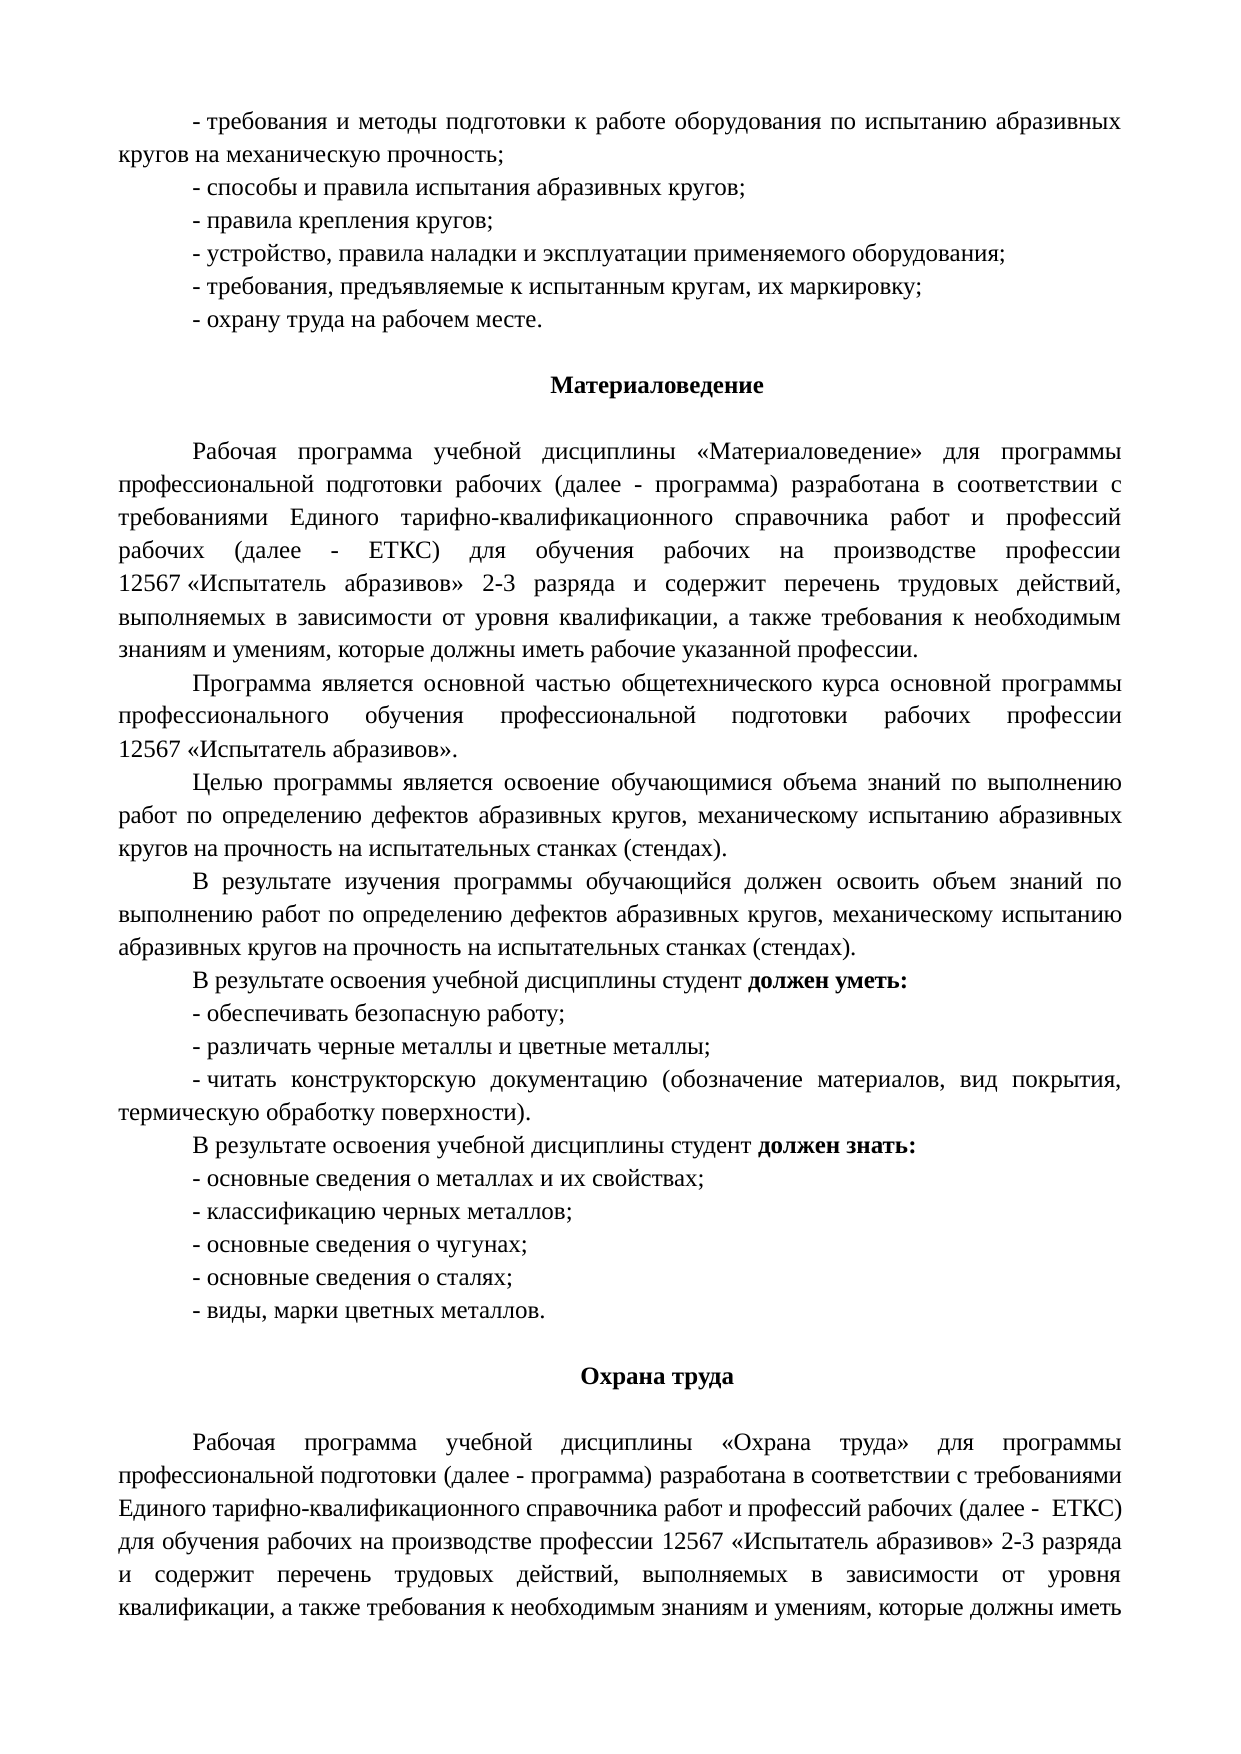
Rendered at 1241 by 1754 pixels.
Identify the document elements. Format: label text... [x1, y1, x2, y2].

text - требования и методы подготовки к работе оборудования по испытанию абразивных кругов на механическую прочность; [118, 106, 1122, 168]
text Охрана труда [118, 1361, 1122, 1390]
text В результате освоения учебной дисциплины студент должен знать: [118, 1130, 1122, 1159]
text - виды, марки цветных металлов. [118, 1295, 1122, 1324]
text Материаловедение [118, 370, 1122, 399]
text Целью программы является освоение обучающимися объема знаний по выполнению работ по определению дефектов абразивных кругов, механическому испытанию абразивных кругов на прочность на испытательных станках (стендах). [118, 767, 1122, 861]
text В результате изучения программы обучающийся должен освоить объем знаний по выполнению работ по определению дефектов абразивных кругов, механическому испытанию абразивных кругов на прочность на испытательных станках (стендах). [118, 866, 1122, 961]
text Рабочая программа учебной дисциплины «Материаловедение» для программы профессиональной подготовки рабочих (далее - программа) разработана в соответствии с требованиями Единого тарифно-квалификационного справочника работ и профессий рабочих (далее - ЕТКС) для обучения рабочих на производстве профессии 12567 «Испытатель абразивов» 2-3 разряда и содержит перечень трудовых действий, выполняемых в зависимости от уровня квалификации, а также требования к необходимым знаниям и умениям, которые должны иметь рабочие указанной профессии. [118, 436, 1122, 663]
text Рабочая программа учебной дисциплины «Охрана труда» для программы профессиональной подготовки (далее - программа) разработана в соответствии с требованиями Единого тарифно-квалификационного справочника работ и профессий рабочих (далее - ЕТКС) для обучения рабочих на производстве профессии 12567 «Испытатель абразивов» 2-3 разряда и содержит перечень трудовых действий, выполняемых в зависимости от уровня квалификации, а также требования к необходимым знаниям и умениям, которые должны иметь [118, 1427, 1122, 1621]
text - основные сведения о сталях; [118, 1262, 1122, 1291]
text - читать конструкторскую документацию (обозначение материалов, вид покрытия, термическую обработку поверхности). [118, 1064, 1122, 1126]
text - обеспечивать безопасную работу; [118, 998, 1122, 1027]
text - охрану труда на рабочем месте. [118, 304, 1122, 333]
text - различать черные металлы и цветные металлы; [118, 1031, 1122, 1059]
text - требования, предъявляемые к испытанным кругам, их маркировку; [118, 271, 1122, 300]
text Программа является основной частью общетехнического курса основной программы профессионального обучения профессиональной подготовки рабочих профессии 12567 «Испытатель абразивов». [118, 668, 1122, 762]
text - устройство, правила наладки и эксплуатации применяемого оборудования; [118, 238, 1122, 267]
text - классификацию черных металлов; [118, 1196, 1122, 1225]
text - основные сведения о чугунах; [118, 1229, 1122, 1258]
text - способы и правила испытания абразивных кругов; [118, 172, 1122, 201]
text - основные сведения о металлах и их свойствах; [118, 1163, 1122, 1192]
text - правила крепления кругов; [118, 205, 1122, 234]
text В результате освоения учебной дисциплины студент должен уметь: [118, 965, 1122, 993]
